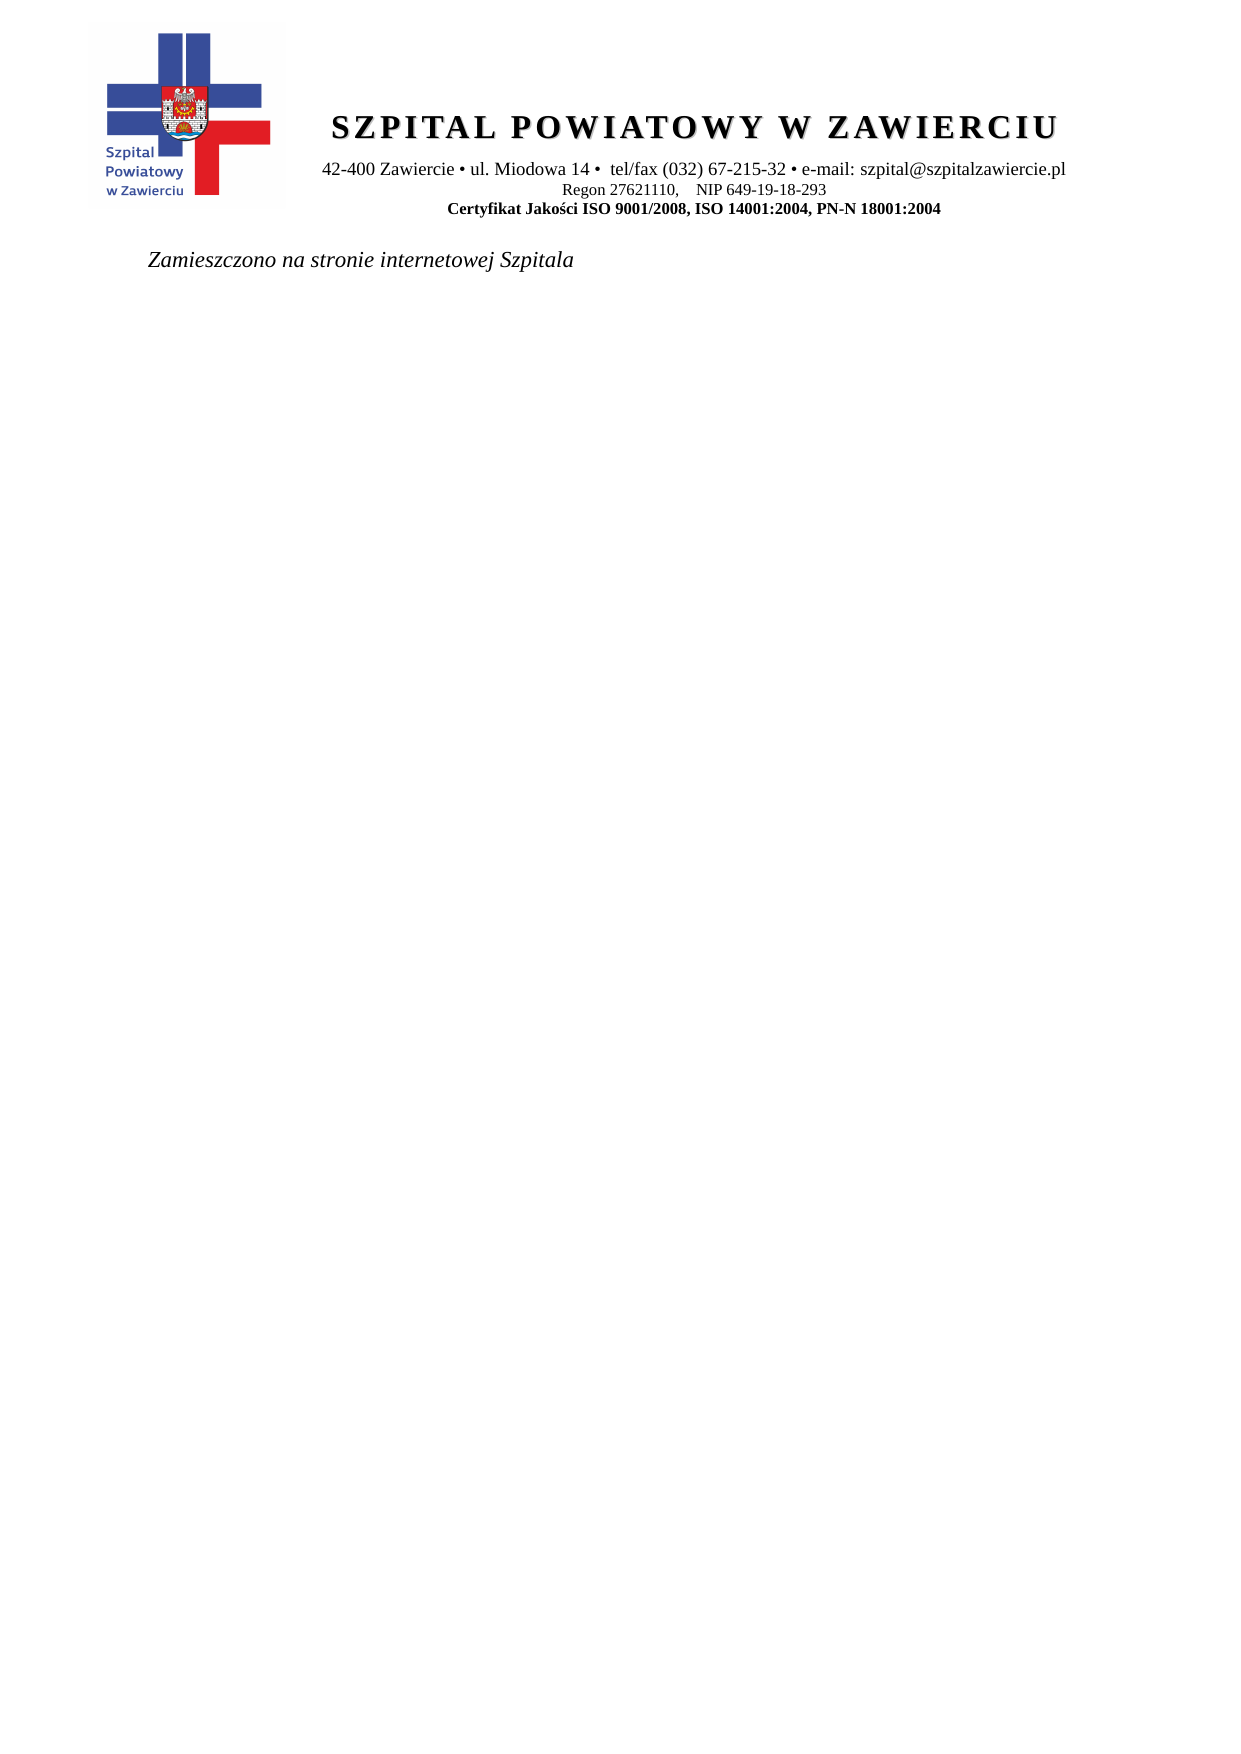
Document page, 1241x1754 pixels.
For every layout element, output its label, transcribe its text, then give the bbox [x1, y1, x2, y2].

picture [88, 22, 286, 209]
text Zamieszczono na stronie internetowej Szpitala [148, 246, 1092, 273]
